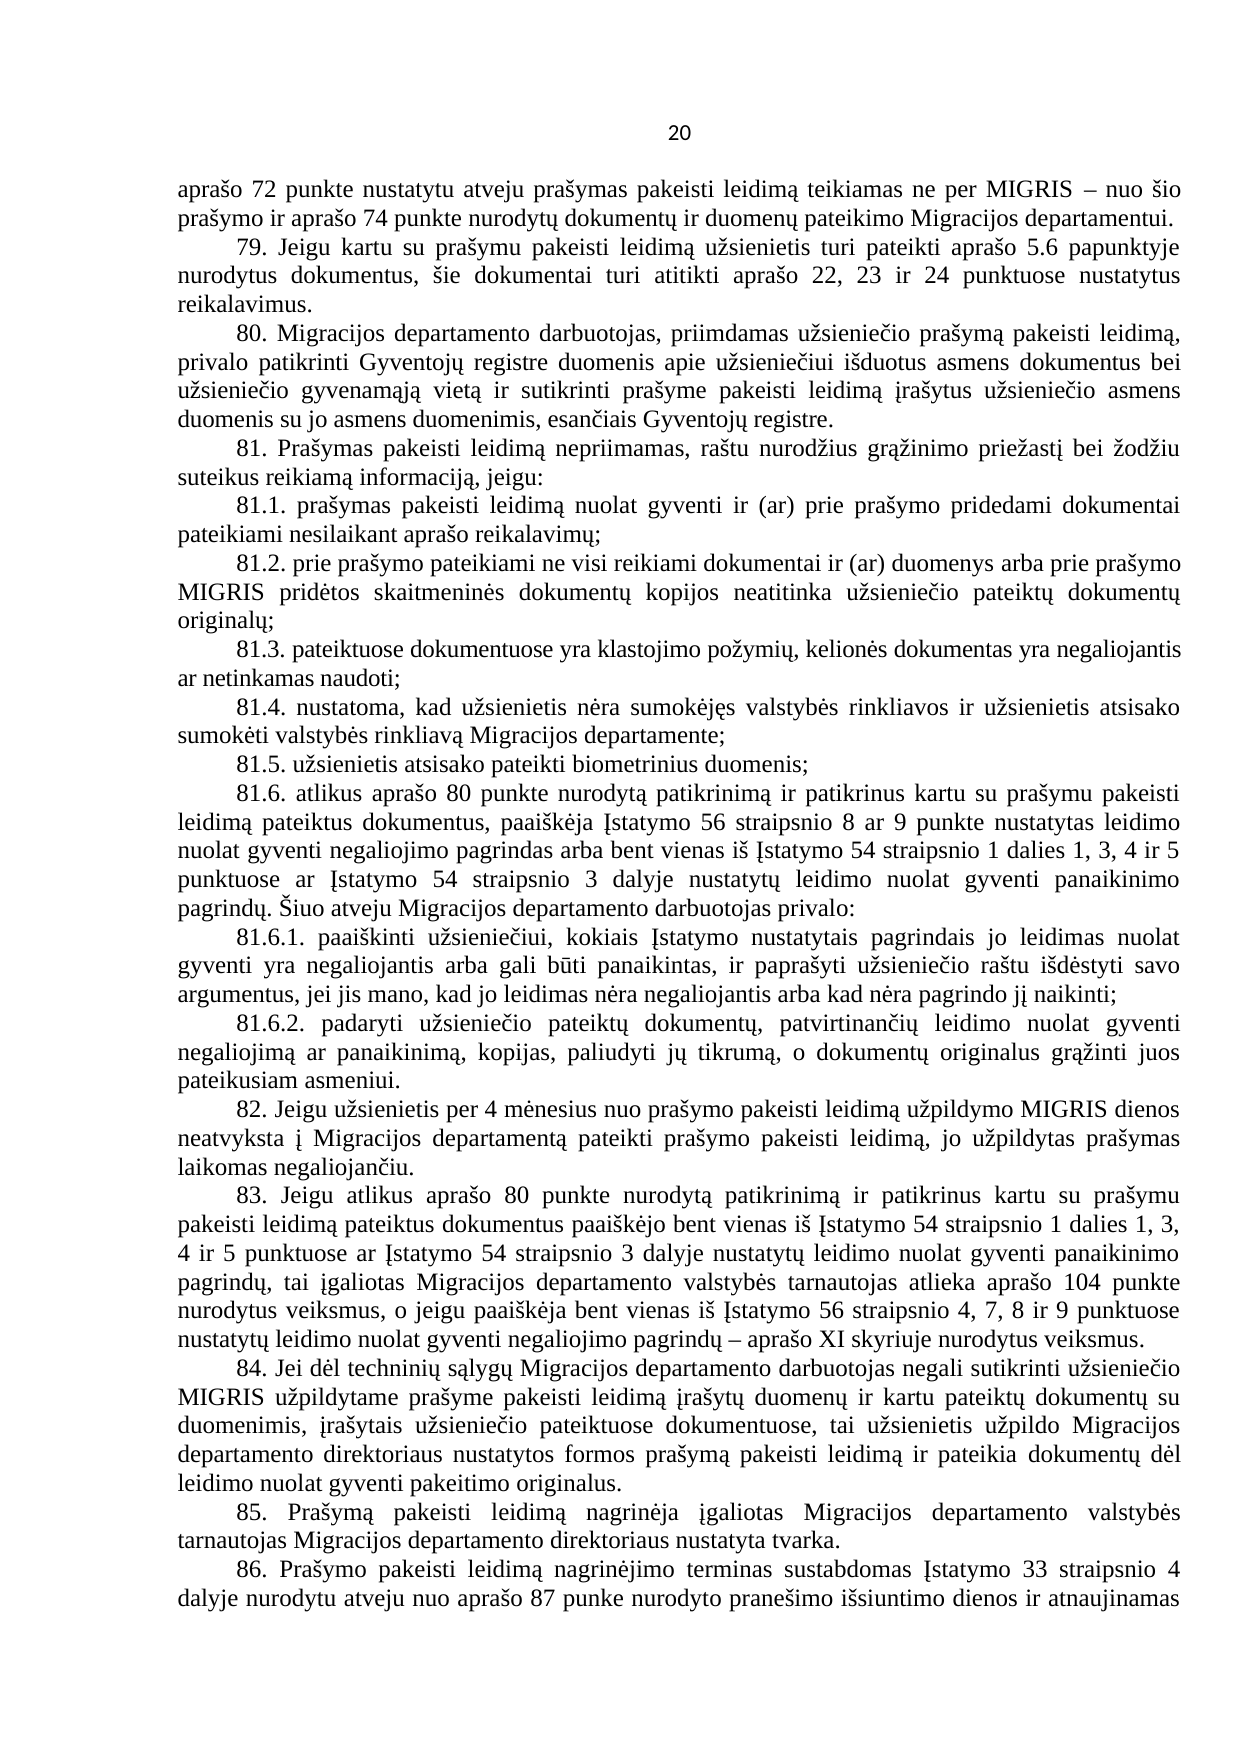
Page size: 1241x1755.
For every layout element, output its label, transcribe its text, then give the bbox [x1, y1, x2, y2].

text 82. Jeigu užsienietis per 4 mėnesius nuo prašymo pakeisti leidimą užpildymo MIGRIS dienos neatvyksta į Migracijos departamentą pateikti prašymo pakeisti leidimą, jo užpildytas prašymas laikomas negaliojančiu. [177, 1094, 1181, 1180]
text 81.2. prie prašymo pateikiami ne visi reikiami dokumentai ir (ar) duomenys arba prie prašymo MIGRIS pridėtos skaitmeninės dokumentų kopijos neatitinka užsieniečio pateiktų dokumentų originalų; [177, 548, 1181, 634]
text 81.4. nustatoma, kad užsienietis nėra sumokėjęs valstybės rinkliavos ir užsienietis atsisako sumokėti valstybės rinkliavą Migracijos departamente; [177, 692, 1181, 749]
text 81.6. atlikus aprašo 80 punkte nurodytą patikrinimą ir patikrinus kartu su prašymu pakeisti leidimą pateiktus dokumentus, paaiškėja Įstatymo 56 straipsnio 8 ar 9 punkte nustatytas leidimo nuolat gyventi negaliojimo pagrindas arba bent vienas iš Įstatymo 54 straipsnio 1 dalies 1, 3, 4 ir 5 punktuose ar Įstatymo 54 straipsnio 3 dalyje nustatytų leidimo nuolat gyventi panaikinimo pagrindų. Šiuo atveju Migracijos departamento darbuotojas privalo: [177, 778, 1181, 922]
text 81.3. pateiktuose dokumentuose yra klastojimo požymių, kelionės dokumentas yra negaliojantis ar netinkamas naudoti; [177, 634, 1181, 692]
text 86. Prašymo pakeisti leidimą nagrinėjimo terminas sustabdomas Įstatymo 33 straipsnio 4 dalyje nurodytu atveju nuo aprašo 87 punke nurodyto pranešimo išsiuntimo dienos ir atnaujinamas [177, 1554, 1181, 1612]
text 84. Jei dėl techninių sąlygų Migracijos departamento darbuotojas negali sutikrinti užsieniečio MIGRIS užpildytame prašyme pakeisti leidimą įrašytų duomenų ir kartu pateiktų dokumentų su duomenimis, įrašytais užsieniečio pateiktuose dokumentuose, tai užsienietis užpildo Migracijos departamento direktoriaus nustatytos formos prašymą pakeisti leidimą ir pateikia dokumentų dėl leidimo nuolat gyventi pakeitimo originalus. [177, 1353, 1181, 1497]
text 79. Jeigu kartu su prašymu pakeisti leidimą užsienietis turi pateikti aprašo 5.6 papunktyje nurodytus dokumentus, šie dokumentai turi atitikti aprašo 22, 23 ir 24 punktuose nustatytus reikalavimus. [177, 232, 1181, 318]
text 81.1. prašymas pakeisti leidimą nuolat gyventi ir (ar) prie prašymo pridedami dokumentai pateikiami nesilaikant aprašo reikalavimų; [177, 490, 1181, 548]
text 81.6.2. padaryti užsieniečio pateiktų dokumentų, patvirtinančių leidimo nuolat gyventi negaliojimą ar panaikinimą, kopijas, paliudyti jų tikrumą, o dokumentų originalus grąžinti juos pateikusiam asmeniui. [177, 1008, 1181, 1094]
text 81. Prašymas pakeisti leidimą nepriimamas, raštu nurodžius grąžinimo priežastį bei žodžiu suteikus reikiamą informaciją, jeigu: [177, 433, 1181, 490]
text 85. Prašymą pakeisti leidimą nagrinėja įgaliotas Migracijos departamento valstybės tarnautojas Migracijos departamento direktoriaus nustatyta tvarka. [177, 1497, 1181, 1554]
text 83. Jeigu atlikus aprašo 80 punkte nurodytą patikrinimą ir patikrinus kartu su prašymu pakeisti leidimą pateiktus dokumentus paaiškėjo bent vienas iš Įstatymo 54 straipsnio 1 dalies 1, 3, 4 ir 5 punktuose ar Įstatymo 54 straipsnio 3 dalyje nustatytų leidimo nuolat gyventi panaikinimo pagrindų, tai įgaliotas Migracijos departamento valstybės tarnautojas atlieka aprašo 104 punkte nurodytus veiksmus, o jeigu paaiškėja bent vienas iš Įstatymo 56 straipsnio 4, 7, 8 ir 9 punktuose nustatytų leidimo nuolat gyventi negaliojimo pagrindų – aprašo XI skyriuje nurodytus veiksmus. [177, 1180, 1181, 1353]
text aprašo 72 punkte nustatytu atveju prašymas pakeisti leidimą teikiamas ne per MIGRIS – nuo šio prašymo ir aprašo 74 punkte nurodytų dokumentų ir duomenų pateikimo Migracijos departamentui. [177, 174, 1181, 232]
text 81.6.1. paaiškinti užsieniečiui, kokiais Įstatymo nustatytais pagrindais jo leidimas nuolat gyventi yra negaliojantis arba gali būti panaikintas, ir paprašyti užsieniečio raštu išdėstyti savo argumentus, jei jis mano, kad jo leidimas nėra negaliojantis arba kad nėra pagrindo jį naikinti; [177, 922, 1181, 1008]
text 80. Migracijos departamento darbuotojas, priimdamas užsieniečio prašymą pakeisti leidimą, privalo patikrinti Gyventojų registre duomenis apie užsieniečiui išduotus asmens dokumentus bei užsieniečio gyvenamąją vietą ir sutikrinti prašyme pakeisti leidimą įrašytus užsieniečio asmens duomenis su jo asmens duomenimis, esančiais Gyventojų registre. [177, 318, 1181, 433]
text 81.5. užsienietis atsisako pateikti biometrinius duomenis; [177, 749, 1181, 778]
